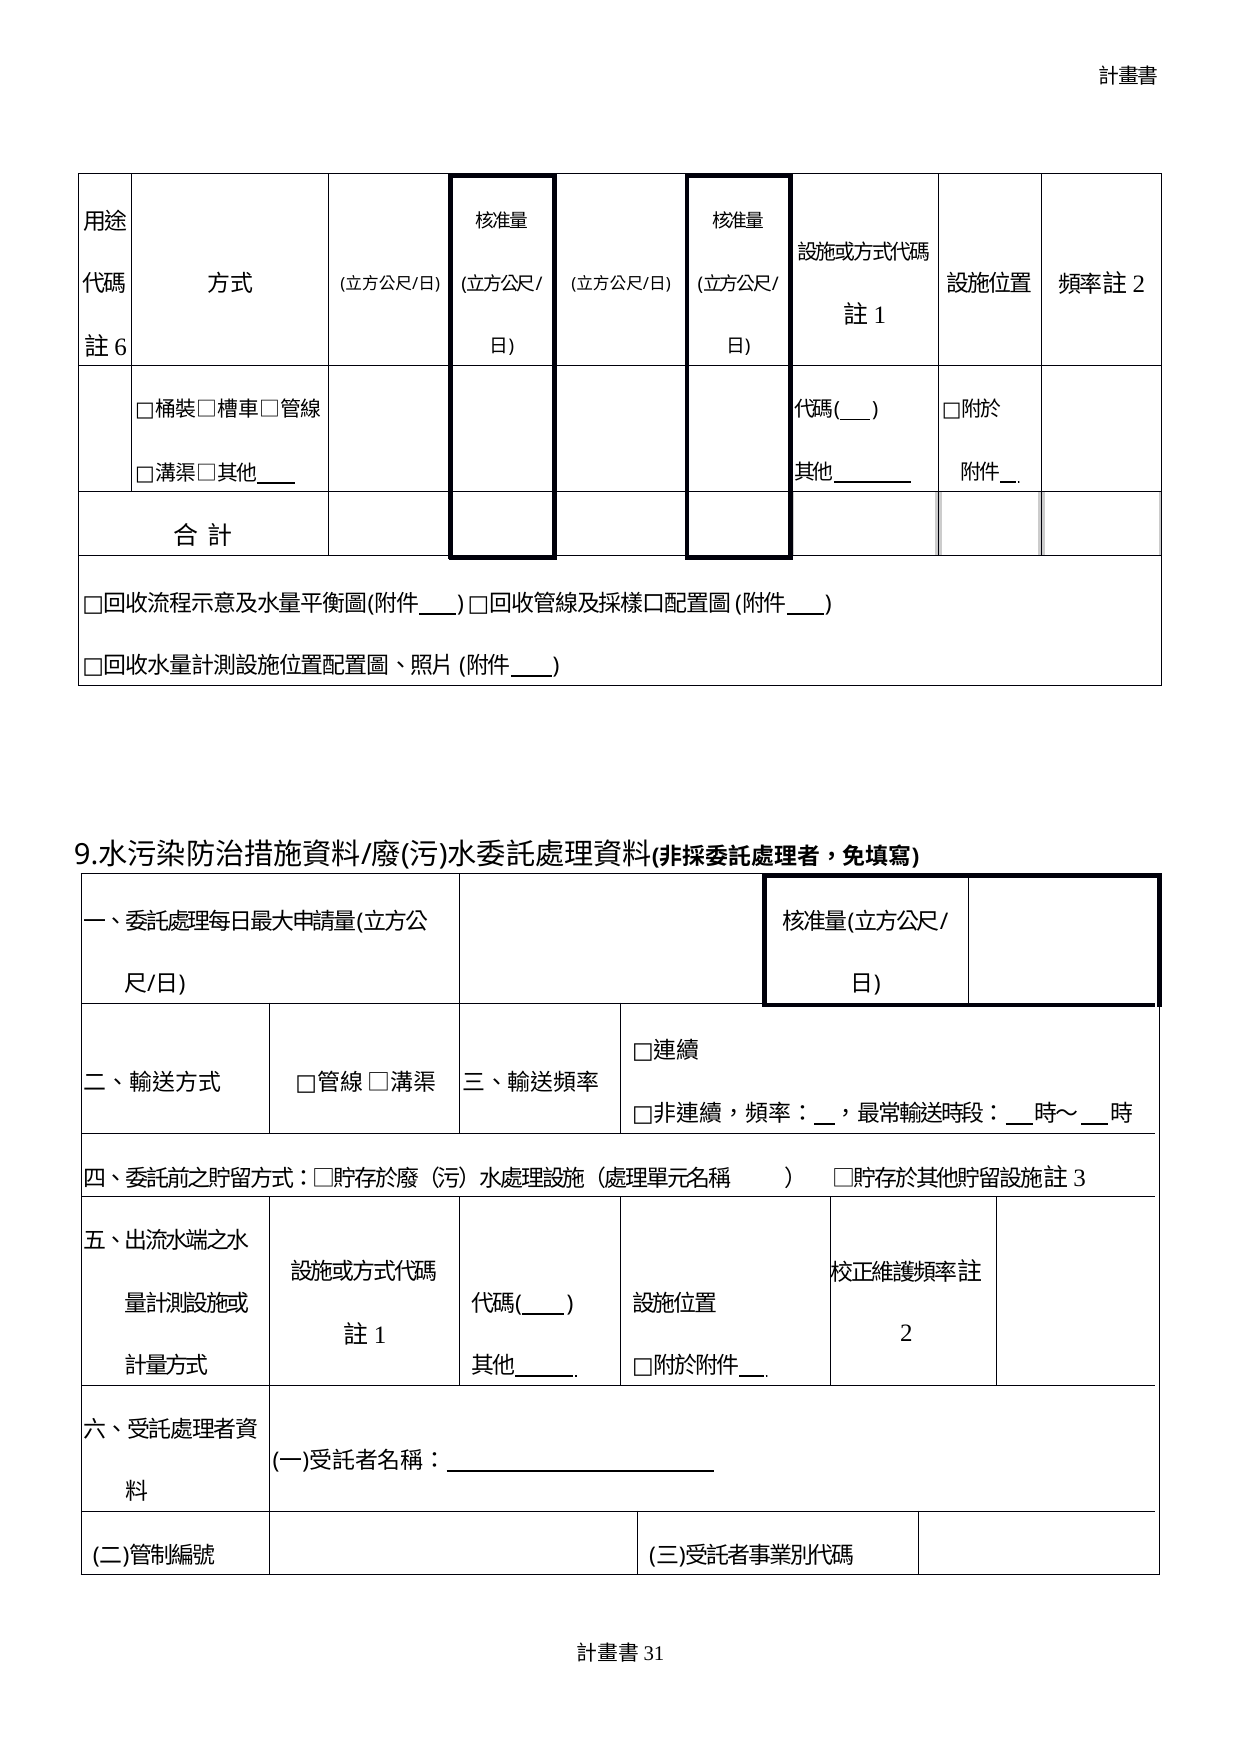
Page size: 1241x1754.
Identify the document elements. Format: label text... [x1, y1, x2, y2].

table_cell 設施或方式代碼註1 [270, 1197, 459, 1384]
table_cell 二、輸送方式 [82, 1004, 269, 1132]
table_cell 設施或方式代碼註1 [793, 174, 938, 365]
table_cell [453, 366, 552, 491]
table_header [460, 874, 762, 1003]
table_cell (二)管制編號 [258, 1512, 269, 1574]
table_cell [1042, 366, 1161, 491]
table_cell 代碼( ) 其他 [460, 1197, 620, 1384]
table_cell [329, 366, 448, 491]
table_cell □管線 □溝渠 [270, 1004, 459, 1132]
table_cell □回收流程示意及水量平衡圖(附件 ) □回收管線及採樣口配置圖 (附件 ) □回收水量計測設施位置配置圖、照片 (附件 ) [79, 556, 448, 684]
table_cell 五、出流水端之水量計測設施或計量方式 [258, 1197, 269, 1384]
table_cell □回收流程示意及水量平衡圖(附件 ) □回收管線及採樣口配置圖 (附件 ) □回收水量計測設施位置配置圖、照片 (附件 ) [793, 556, 1161, 684]
table_cell 設施位置 [939, 174, 1041, 365]
table_cell 頻率註2 [1042, 174, 1161, 365]
table_cell 方式 [132, 174, 328, 365]
table_cell (三)受託者事業別代碼 [638, 1512, 649, 1574]
text 9.水污染防治措施資料/廢(污)水委託處理資料(非採委託處理者，免填寫) [74, 811, 1122, 873]
table_cell 用途代碼註6 [79, 174, 131, 365]
table_header 核准量(立方公尺/日) [957, 878, 968, 1003]
table_cell 六、受託處理者資料 [258, 1386, 269, 1511]
table_cell □連續 □非連續，頻率： ，最常輸送時段： 時～ 時 [621, 1003, 1159, 1132]
table_cell (立方公尺/日) [329, 174, 448, 365]
table_cell [79, 366, 131, 491]
table_cell 三、輸送頻率 [460, 1004, 620, 1132]
table_cell (二)管制編號 [82, 1512, 93, 1574]
table_cell [919, 1512, 930, 1574]
table_header 核准量(立方公尺/日) [767, 878, 776, 1003]
table_cell (三)受託者事業別代碼 [907, 1512, 918, 1574]
table_cell [689, 366, 788, 491]
table_cell 校正維護頻率註2 [831, 1197, 996, 1384]
table_cell [626, 1512, 637, 1574]
table_cell [557, 366, 685, 491]
table_cell [1148, 1511, 1159, 1574]
table_header 一、委託處理每日最大申請量(立方公尺/日) [82, 874, 459, 1003]
table_cell (一)受託者名稱： [270, 1385, 1159, 1511]
table_header [969, 878, 1157, 1003]
table_cell [270, 1512, 281, 1574]
table_cell [997, 1196, 1159, 1384]
table_cell 設施位置 □附於附件 [621, 1197, 830, 1384]
table_cell (立方公尺/日) [557, 174, 685, 365]
